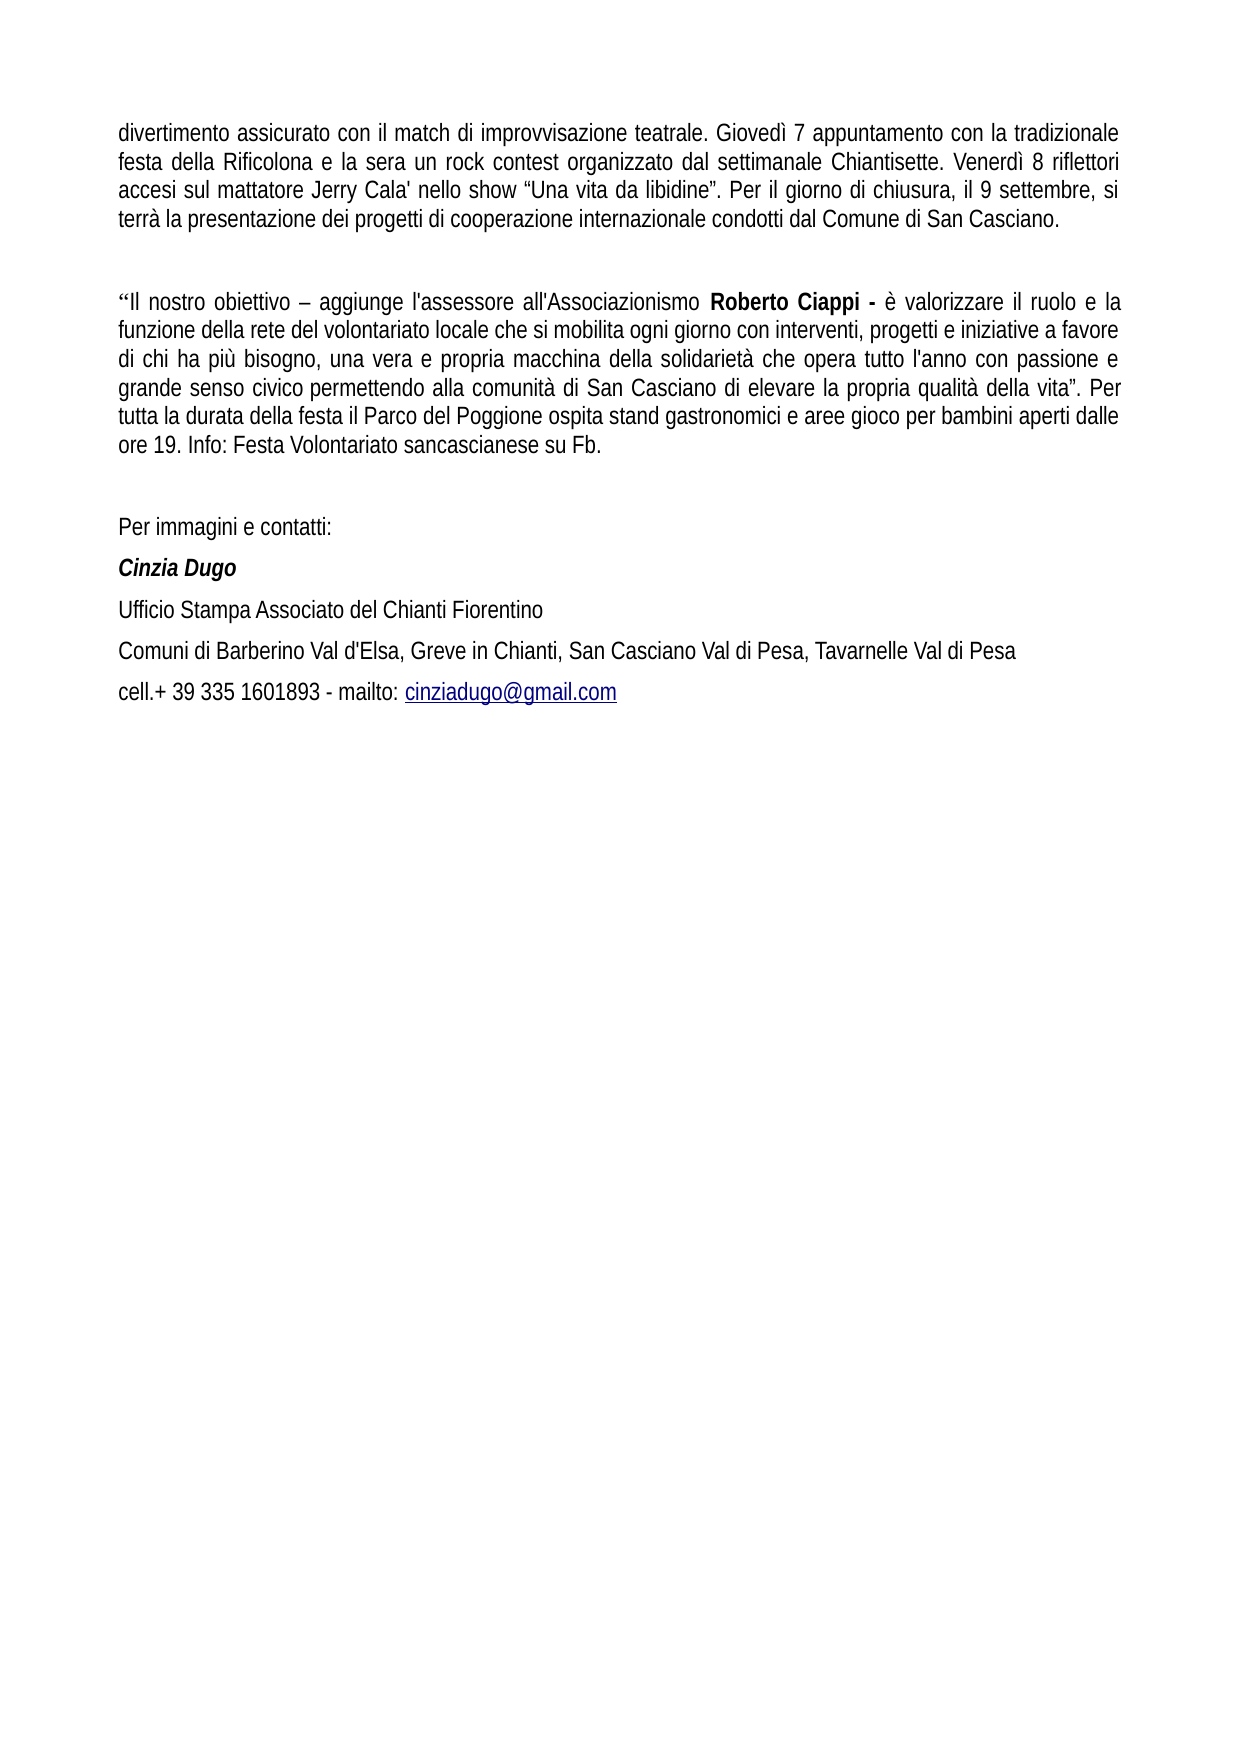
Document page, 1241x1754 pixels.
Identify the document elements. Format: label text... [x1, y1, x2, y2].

text “Il nostro obiettivo – aggiunge l'assessore all'Associazionismo Roberto Ciappi - è valorizzare il ruolo e la funzione della rete del volontariato locale che si mobilita ogni giorno con interventi, progetti e iniziative a favore di chi ha più bisogno, una vera e propria macchina della solidarietà che opera tutto l'anno con passione e grande senso civico permettendo alla comunità di San Casciano di elevare la propria qualità della vita”. Per tutta la durata della festa il Parco del Poggione ospita stand gastronomici e aree gioco per bambini aperti dalle ore 19. Info: Festa Volontariato sancascianese su Fb. [118, 286, 1122, 458]
text cell.+ 39 335 1601893 - mailto: cinziadugo@gmail.com [118, 677, 1122, 706]
text Per immagini e contatti: [118, 512, 1122, 541]
text divertimento assicurato con il match di improvvisazione teatrale. Giovedì 7 appuntamento con la tradizionale festa della Rificolona e la sera un rock contest organizzato dal settimanale Chiantisette. Venerdì 8 riflettori accesi sul mattatore Jerry Cala' nello show “Una vita da libidine”. Per il giorno di chiusura, il 9 settembre, si terrà la presentazione dei progetti di cooperazione internazionale condotti dal Comune di San Casciano. [118, 118, 1122, 233]
text Ufficio Stampa Associato del Chianti Fiorentino [118, 594, 1122, 623]
text Comuni di Barberino Val d'Elsa, Greve in Chianti, San Casciano Val di Pesa, Tavarnelle Val di Pesa [118, 636, 1122, 664]
text Cinzia Dugo [118, 553, 1122, 582]
